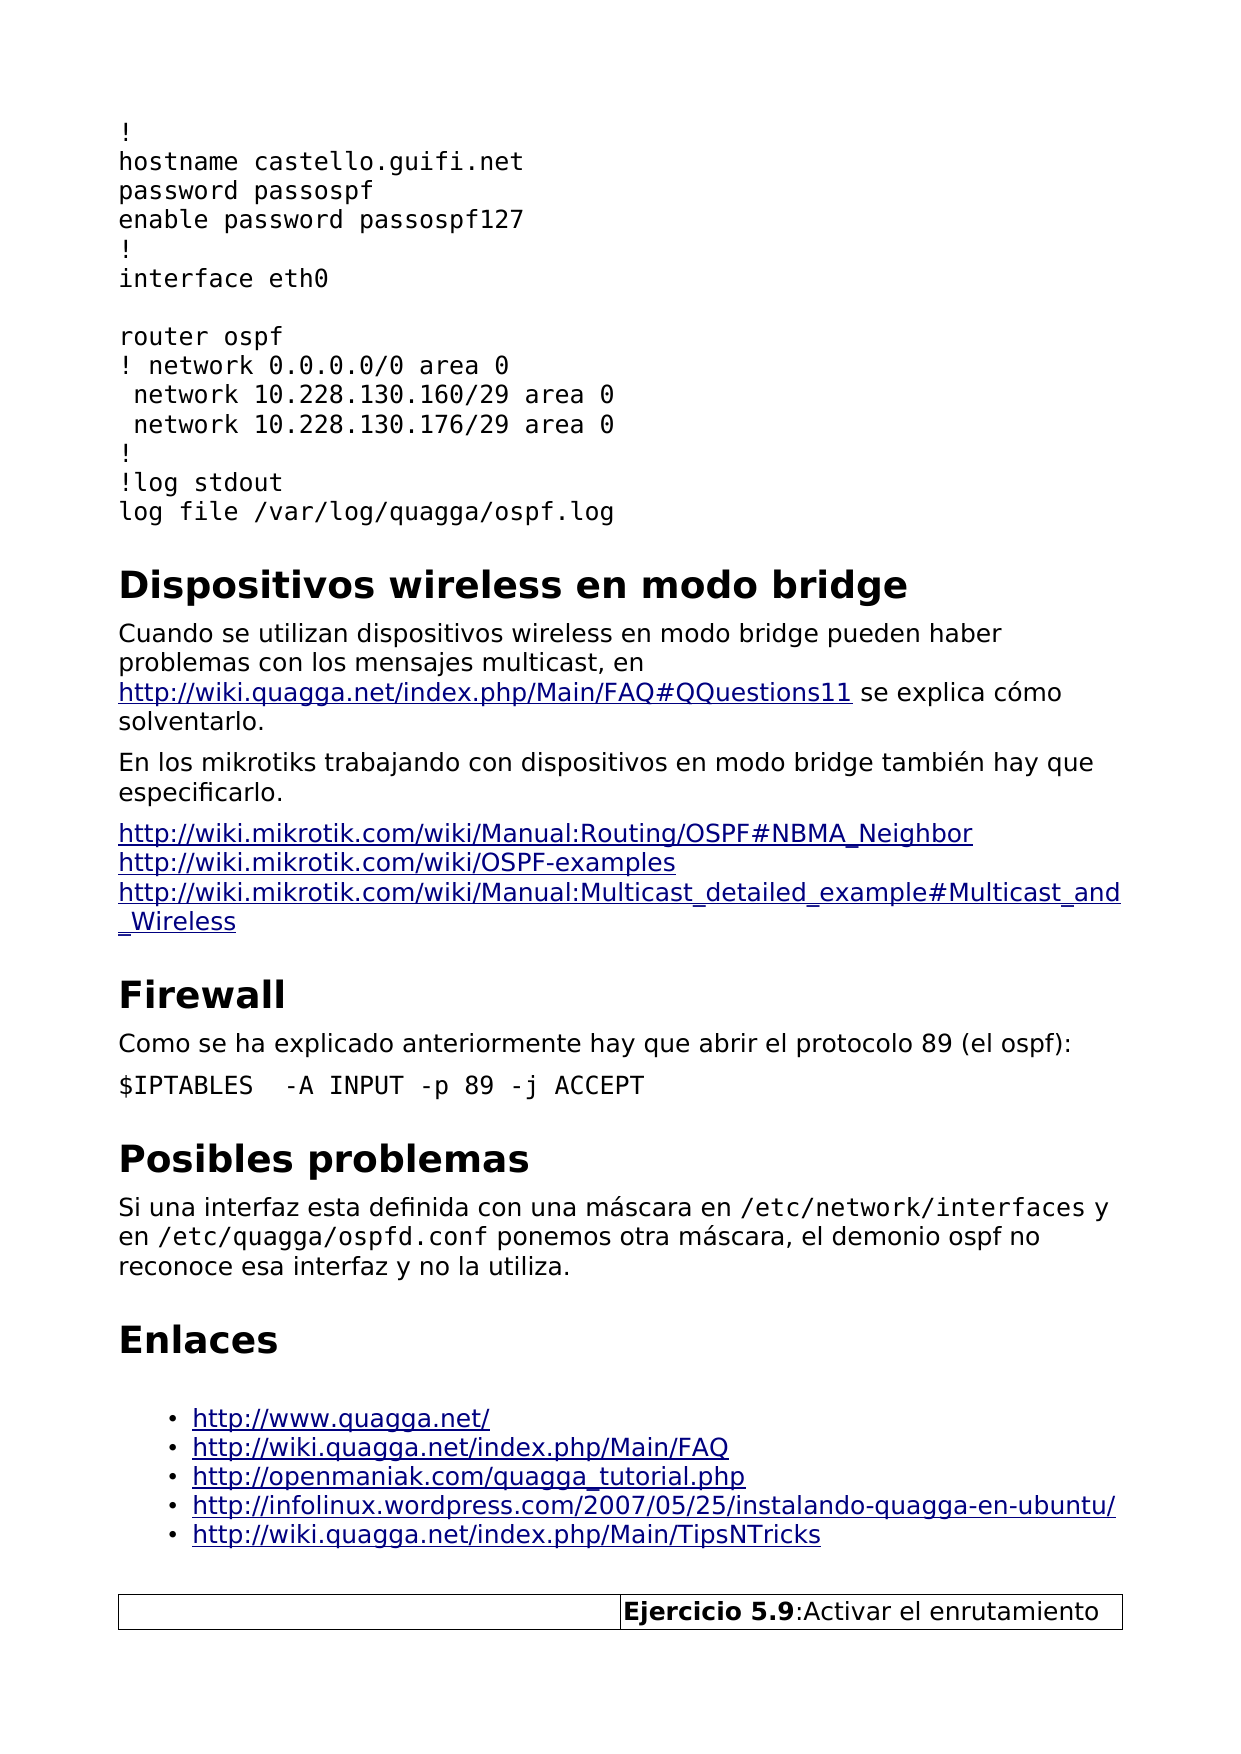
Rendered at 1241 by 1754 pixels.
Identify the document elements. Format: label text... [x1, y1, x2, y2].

text Como se ha explicado anteriormente hay que abrir el protocolo 89 (el ospf): [118, 1030, 1122, 1059]
table_header [119, 1595, 620, 1629]
list http://wiki.quagga.net/index.php/Main/FAQ [177, 1433, 1122, 1462]
subtitle Enlaces [118, 1318, 1122, 1362]
text $IPTABLES -A INPUT -p 89 -j ACCEPT [118, 1071, 1122, 1101]
text Cuando se utilizan dispositivos wireless en modo bridge pueden haber problemas con los mensajes multicast, en http://wiki.quagga.net/index.php/Main/FAQ#QQuestions11 se explica cómo solventarlo. [118, 619, 1122, 736]
subtitle Firewall [118, 973, 1122, 1017]
list http://openmaniak.com/quagga_tutorial.php [177, 1462, 1122, 1492]
text Si una interfaz esta definida con una máscara en /etc/network/interfaces y en /etc/quagga/ospfd.conf ponemos otra máscara, el demonio ospf no reconoce esa interfaz y no la utiliza. [118, 1193, 1122, 1281]
subtitle Dispositivos wireless en modo bridge [118, 563, 1122, 607]
table_header Ejercicio 5.9:Activar el enrutamiento [621, 1595, 1122, 1629]
text ! hostname castello.guifi.net password passospf enable password passospf127 ! interface eth0 router ospf ! network 0.0.0.0/0 area 0 network 10.228.130.160/29 area 0 network 10.228.130.176/29 area 0 ! !log stdout log file /var/log/quagga/ospf.log [118, 118, 1122, 526]
list http://infolinux.wordpress.com/2007/05/25/instalando-quagga-en-ubuntu/ [177, 1492, 1122, 1521]
text http://wiki.mikrotik.com/wiki/Manual:Routing/OSPF#NBMA_Neighbor http://wiki.mikrotik.com/wiki/OSPF-examples http://wiki.mikrotik.com/wiki/Manual:Multicast_detailed_example#Multicast_and_Wireless [118, 819, 1122, 936]
subtitle Posibles problemas [118, 1137, 1122, 1181]
list http://www.quagga.net/ [177, 1404, 1122, 1433]
list http://wiki.quagga.net/index.php/Main/TipsNTricks [177, 1521, 1122, 1550]
text En los mikrotiks trabajando con dispositivos en modo bridge también hay que especificarlo. [118, 748, 1122, 807]
